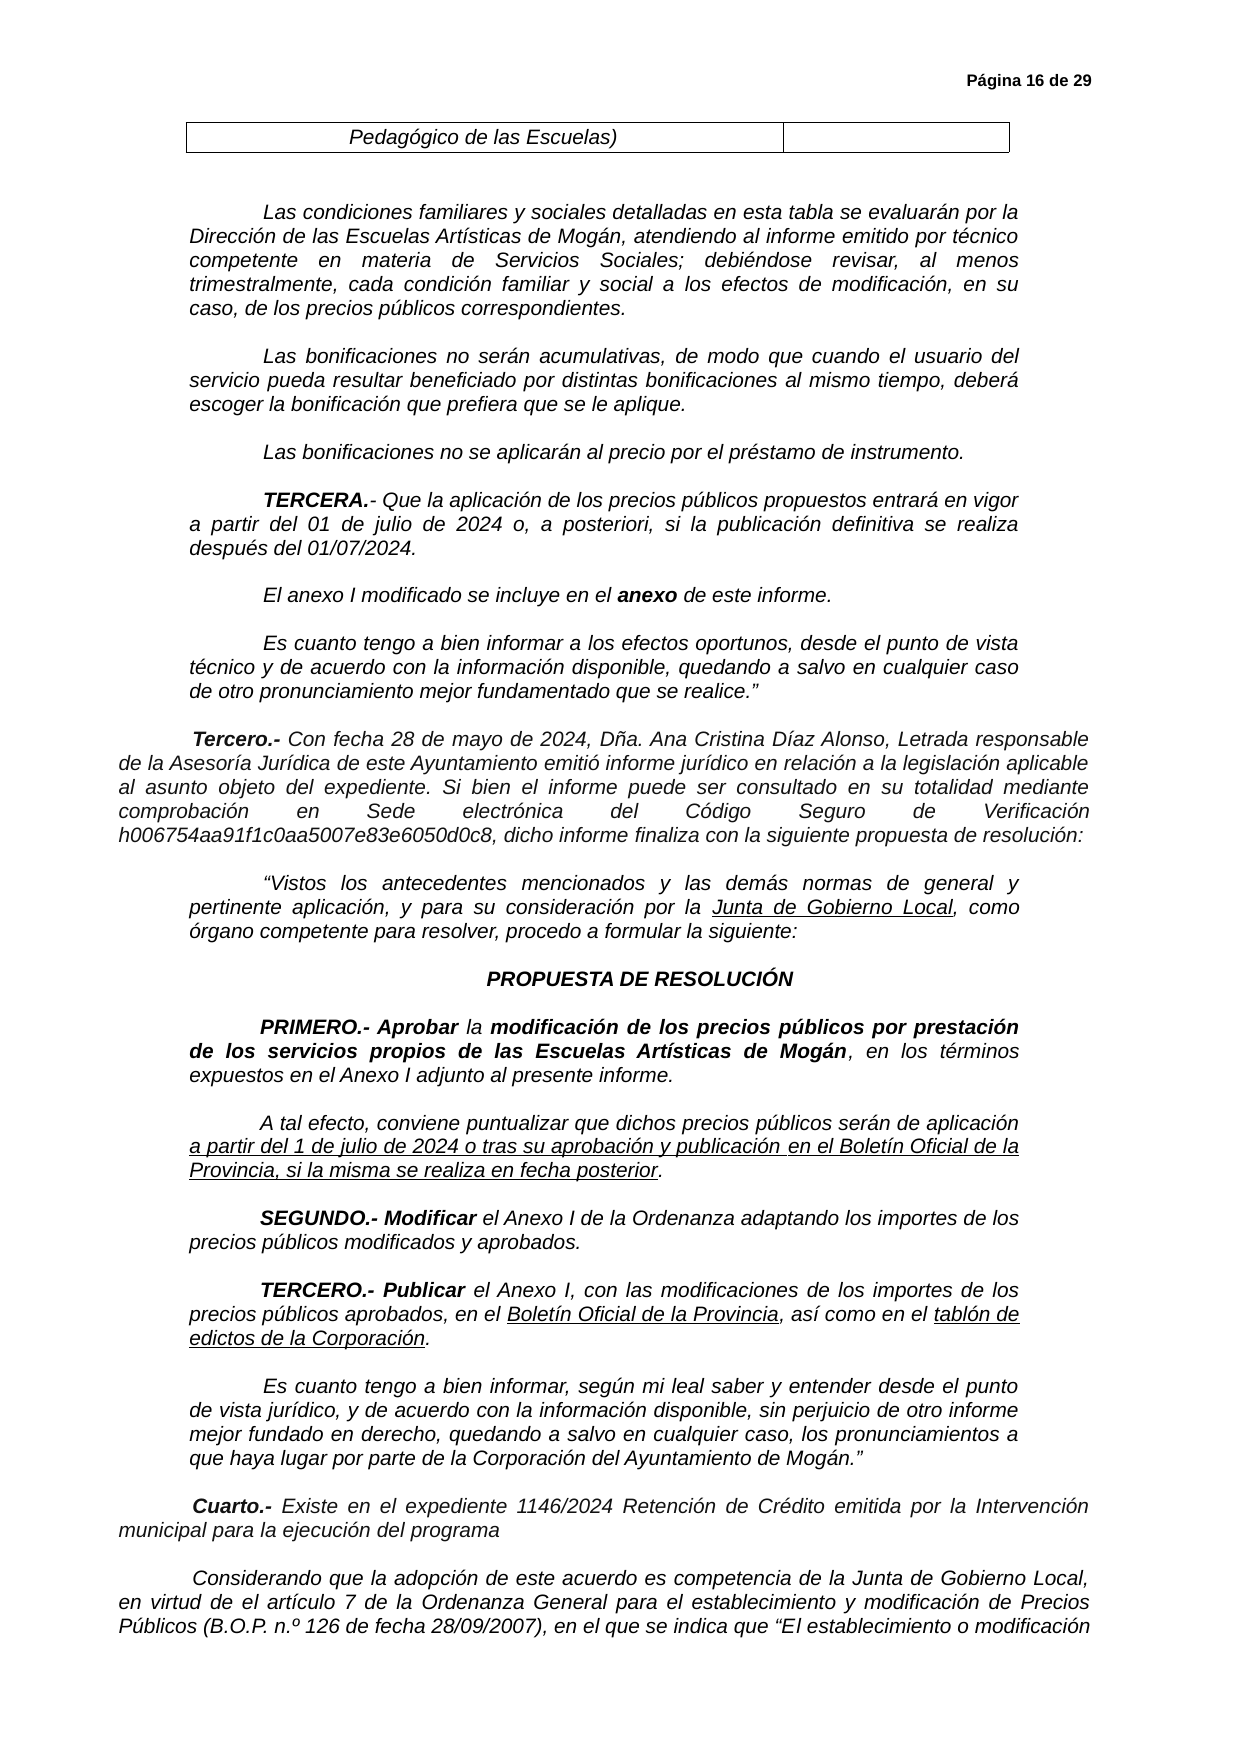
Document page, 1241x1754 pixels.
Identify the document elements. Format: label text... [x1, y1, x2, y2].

text TERCERO.- Publicar el Anexo I, con las modificaciones de los importes de los precios públicos aprobados, en el Boletín Oficial de la Provincia, así como en el tablón de edictos de la Corporación. [189, 1278, 1022, 1350]
text A tal efecto, conviene puntualizar que dichos precios públicos serán de aplicación a partir del 1 de julio de 2024 o tras su aprobación y publicación en el Boletín Oficial de la Provincia, si la misma se realiza en fecha posterior. [189, 1110, 1022, 1182]
text Las condiciones familiares y sociales detalladas en esta tabla se evaluarán por la Dirección de las Escuelas Artísticas de Mogán, atendiendo al informe emitido por técnico competente en materia de Servicios Sociales; debiéndose revisar, al menos trimestralmente, cada condición familiar y social a los efectos de modificación, en su caso, de los precios públicos correspondientes. [189, 200, 1022, 320]
text Las bonificaciones no se aplicarán al precio por el préstamo de instrumento. [189, 439, 1022, 463]
text Tercero.- Con fecha 28 de mayo de 2024, Dña. Ana Cristina Díaz Alonso, Letrada responsable de la Asesoría Jurídica de este Ayuntamiento emitió informe jurídico en relación a la legislación aplicable al asunto objeto del expediente. Si bien el informe puede ser consultado en su totalidad mediante comprobación en Sede electrónica del Código Seguro de Verificación h006754aa91f1c0aa5007e83e6050d0c8, dicho informe finaliza con la siguiente propuesta de resolución: [118, 727, 1092, 847]
text TERCERA.- Que la aplicación de los precios públicos propuestos entrará en vigor a partir del 01 de julio de 2024 o, a posteriori, si la publicación definitiva se realiza después del 01/07/2024. [189, 487, 1022, 559]
text Es cuanto tengo a bien informar a los efectos oportunos, desde el punto de vista técnico y de acuerdo con la información disponible, quedando a salvo en cualquier caso de otro pronunciamiento mejor fundamentado que se realice.” [189, 631, 1022, 703]
text PROPUESTA DE RESOLUCIÓN [189, 967, 1022, 991]
text Cuarto.- Existe en el expediente 1146/2024 Retención de Crédito emitida por la Intervención municipal para la ejecución del programa "Escuela municipal de música y danza de Mo curso 2024-2025 en el ejercicio presupuestario 2, lo que implica que por parte del Ilustre [118, 1494, 1092, 1566]
text Las bonificaciones no serán acumulativas, de modo que cuando el usuario del servicio pueda resultar beneficiado por distintas bonificaciones al mismo tiempo, deberá escoger la bonificación que prefiera que se le aplique. [189, 344, 1022, 416]
text SEGUNDO.- Modificar el Anexo I de la Ordenanza adaptando los importes de los precios públicos modificados y aprobados. [189, 1206, 1022, 1254]
text “Vistos los antecedentes mencionados y las demás normas de general y pertinente aplicación, y para su consideración por la Junta de Gobierno Local, como órgano competente para resolver, procedo a formular la siguiente: [189, 871, 1022, 943]
text Es cuanto tengo a bien informar, según mi leal saber y entender desde el punto de vista jurídico, y de acuerdo con la información disponible, sin perjuicio de otro informe mejor fundado en derecho, quedando a salvo en cualquier caso, los pronunciamientos a que haya lugar por parte de la Corporación del Ayuntamiento de Mogán.” [189, 1374, 1022, 1470]
table_cell Pedagógico de las Escuelas) [187, 123, 783, 152]
text Considerando que la adopción de este acuerdo es competencia de la Junta de Gobierno Local, en virtud de el artículo 7 de la Ordenanza General para el establecimiento y modificación de Precios Públicos (B.O.P. n.º 126 de fecha 28/09/2007), en el que se indica que “El establecimiento o modificación [118, 1566, 1092, 1637]
table_cell 100,00 % [784, 123, 1009, 152]
text El anexo I modificado se incluye en el anexo de este informe. [189, 583, 1022, 607]
text PRIMERO.- Aprobar la modificación de los precios públicos por prestación de los servicios propios de las Escuelas Artísticas de Mogán, en los términos expuestos en el Anexo I adjunto al presente informe. [189, 1014, 1022, 1086]
